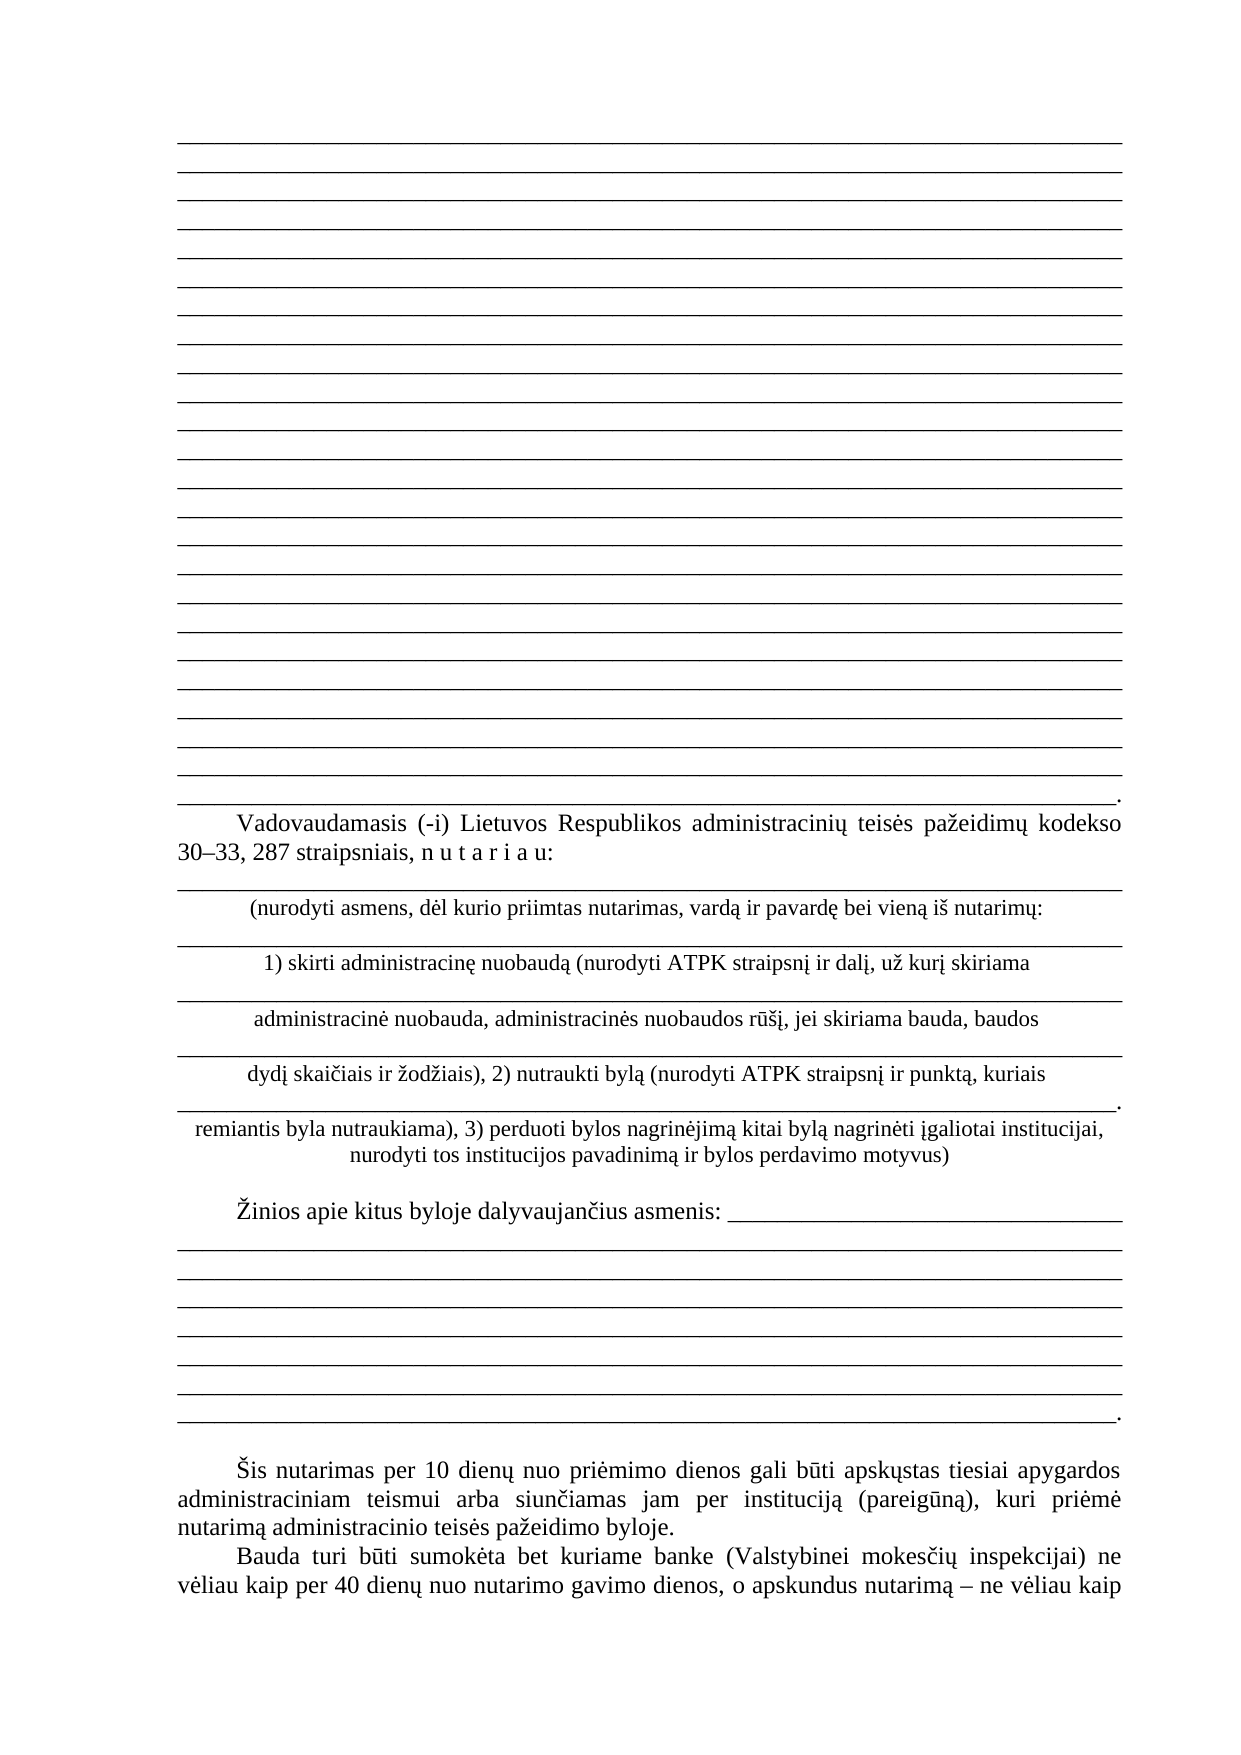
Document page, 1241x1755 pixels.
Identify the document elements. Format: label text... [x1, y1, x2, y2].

text _ [177, 693, 1122, 718]
text _ [177, 722, 1122, 747]
text _ [177, 319, 1122, 344]
text _ [177, 118, 1122, 143]
text _ [177, 204, 1122, 229]
text (nurodyti asmens, dėl kurio priimtas nutarimas, vardą ir pavardę bei vieną iš nutarimų: [177, 894, 1122, 921]
text _ . [177, 1086, 1122, 1115]
text _ [177, 751, 1122, 775]
text _ [177, 521, 1122, 545]
text _ [177, 1031, 1122, 1056]
text Vadovaudamasis (-i) Lietuvos Respublikos administracinių teisės pažeidimų kodekso 30–33, 287 straipsniais, nutariau: [177, 808, 1122, 866]
text _ [177, 578, 1122, 603]
text _ [177, 1311, 1122, 1336]
text _ [177, 607, 1122, 632]
text dydį skaičiais ir žodžiais), 2) nutraukti bylą (nurodyti ATPK straipsnį ir punktą, kuriais [177, 1060, 1122, 1086]
text _ [177, 377, 1122, 402]
text _ [177, 233, 1122, 258]
text _ . [177, 779, 1122, 808]
text 1) skirti administracinę nuobaudą (nurodyti ATPK straipsnį ir dalį, už kurį skiriama [177, 949, 1122, 976]
text _ [177, 1254, 1122, 1279]
text administracinė nuobauda, administracinės nuobaudos rūšį, jei skiriama bauda, baudos [177, 1004, 1122, 1031]
text _ [177, 348, 1122, 373]
text _ [177, 549, 1122, 574]
text Žinios apie kitus byloje dalyvaujančius asmenis: [177, 1196, 1122, 1225]
text _ [177, 434, 1122, 459]
text _ [177, 147, 1122, 172]
text _ [177, 636, 1122, 660]
text _ [177, 1340, 1122, 1365]
text _ [177, 1282, 1122, 1307]
text _ [177, 406, 1122, 430]
text _ [177, 492, 1122, 517]
text Bauda turi būti sumokėta bet kuriame banke (Valstybinei mokesčių inspekcijai) ne vėliau kaip per 40 dienų nuo nutarimo gavimo dienos, o apskundus nutarimą – ne vėliau kaip [177, 1541, 1122, 1599]
text _ [177, 976, 1122, 1001]
text _ [177, 176, 1122, 200]
text _ [177, 664, 1122, 689]
text _ [177, 463, 1122, 488]
text remiantis byla nutraukiama), 3) perduoti bylos nagrinėjimą kitai bylą nagrinėti įgaliotai institucijai, nurodyti tos institucijos pavadinimą ir bylos perdavimo motyvus) [177, 1115, 1122, 1167]
text _ [177, 921, 1122, 946]
text _ [177, 291, 1122, 315]
text _ [177, 1225, 1122, 1250]
text Šis nutarimas per 10 dienų nuo priėmimo dienos gali būti apskųstas tiesiai apygardos administraciniam teismui arba siunčiamas jam per instituciją (pareigūną), kuri priėmė nutarimą administracinio teisės pažeidimo byloje. [177, 1455, 1122, 1541]
text _ [177, 1369, 1122, 1394]
text _ [177, 866, 1122, 890]
text _ [177, 262, 1122, 287]
text _ . [177, 1397, 1122, 1426]
